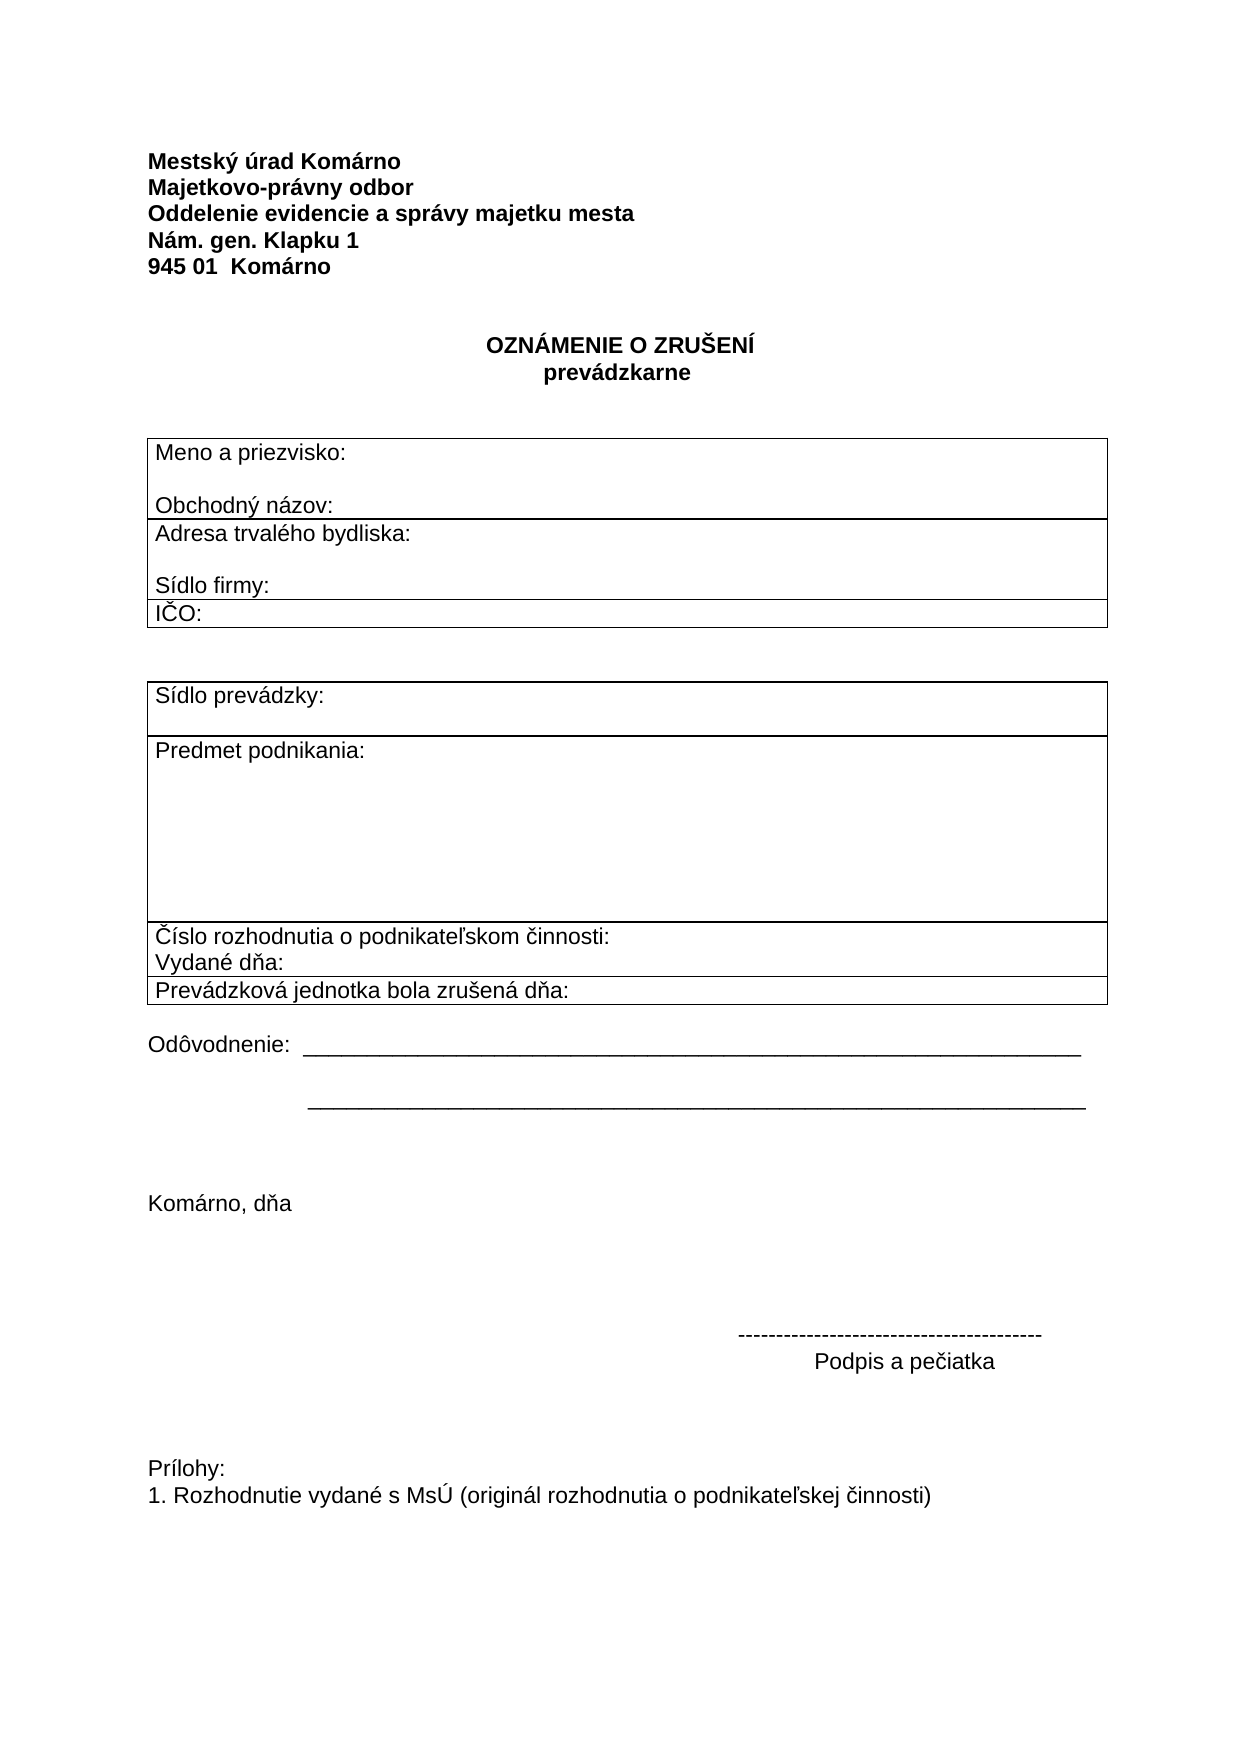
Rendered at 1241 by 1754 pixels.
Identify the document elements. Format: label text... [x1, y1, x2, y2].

text prevádzkarne [148, 358, 1093, 385]
table_cell Adresa trvalého bydliska: Sídlo firmy: [148, 520, 1107, 599]
text ---------------------------------------- [148, 1321, 1093, 1348]
table_cell IČO: [148, 600, 1107, 627]
text 1. Rozhodnutie vydané s MsÚ (originál rozhodnutia o podnikateľskej činnosti) [148, 1482, 1093, 1508]
text Odôvodnenie: _____________________________________________________________ [148, 1031, 1093, 1058]
text Podpis a pečiatka [738, 1348, 1093, 1374]
text 945 01 Komárno [148, 253, 1093, 279]
table_cell Číslo rozhodnutia o podnikateľskom činnosti: Vydané dňa: [148, 923, 1107, 976]
text OZNÁMENIE O ZRUŠENÍ [148, 332, 1093, 358]
text Majetkovo-právny odbor [148, 174, 1093, 200]
table_cell Prevádzková jednotka bola zrušená dňa: [148, 977, 1107, 1003]
table_header Sídlo prevádzky: [148, 683, 1107, 735]
text _____________________________________________________________ [148, 1084, 1093, 1110]
text Oddelenie evidencie a správy majetku mesta [148, 200, 1093, 227]
table_header Meno a priezvisko: Obchodný názov: [148, 439, 1107, 518]
text Mestský úrad Komárno [148, 148, 1093, 174]
table_cell Predmet podnikania: [148, 737, 1107, 921]
text Prílohy: [148, 1455, 1093, 1482]
text Komárno, dňa [148, 1189, 1093, 1216]
text Nám. gen. Klapku 1 [148, 227, 1093, 253]
